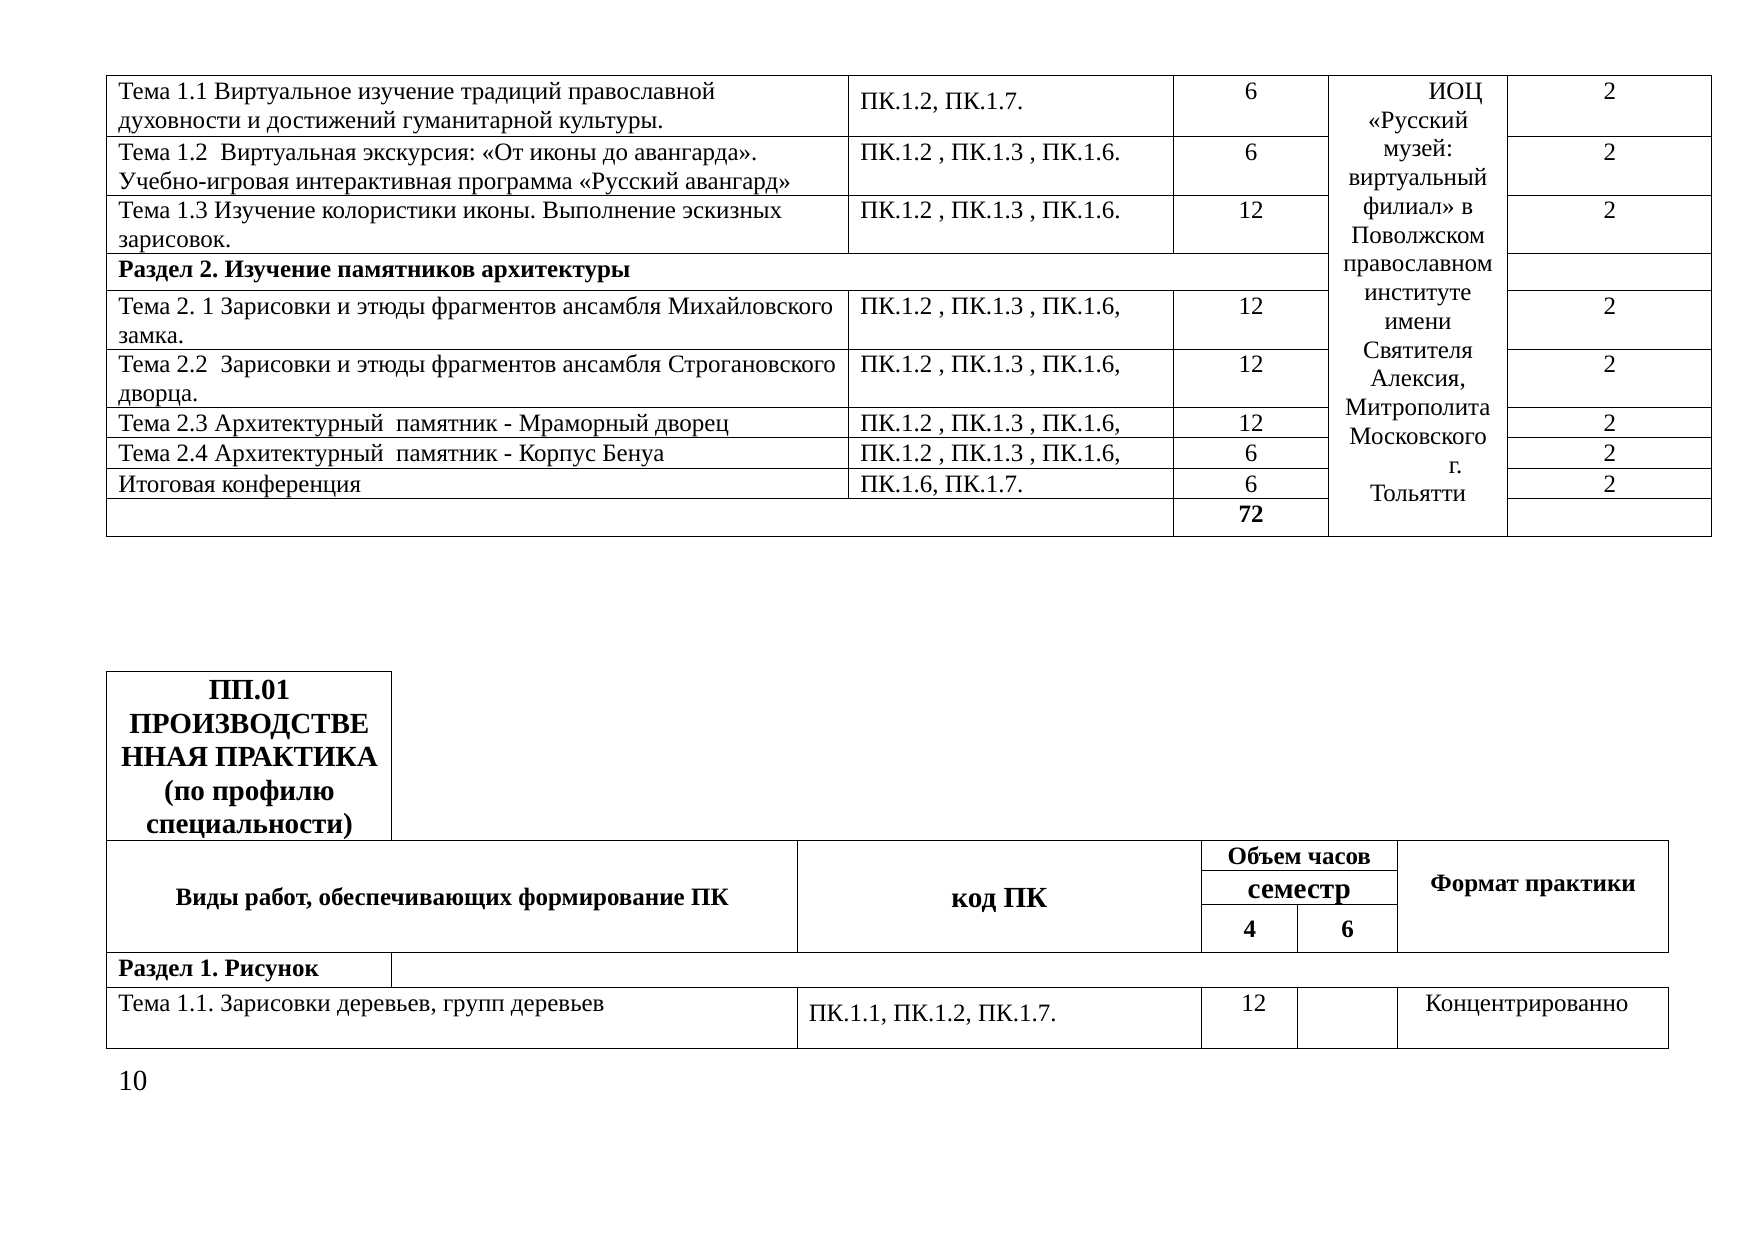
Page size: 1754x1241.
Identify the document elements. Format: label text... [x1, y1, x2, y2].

table_cell Объем часов [1202, 841, 1397, 870]
table_cell 12 [1174, 196, 1328, 253]
table_cell 2 [1508, 469, 1711, 498]
table_cell [392, 953, 1669, 987]
table_cell 2 [1508, 438, 1711, 468]
table_cell 6 [1174, 469, 1328, 498]
table_cell ПК.1.2 , ПК.1.3 , ПК.1.6, [849, 350, 1173, 407]
table_cell Концентрированно [1398, 988, 1668, 1048]
table_cell Формат практики [1398, 841, 1668, 952]
table_cell 2 [1508, 291, 1711, 348]
table_cell ПК.1.6, ПК.1.7. [849, 469, 1173, 498]
table_cell ПК.1.2, ПК.1.7. [849, 76, 1173, 136]
table_cell 12 [1174, 408, 1328, 437]
table_cell ПК.1.2 , ПК.1.3 , ПК.1.6. [849, 196, 1173, 253]
table_cell 6 [1174, 76, 1328, 136]
table_cell Тема 2.4 Архитектурный памятник - Корпус Бенуа [107, 438, 848, 468]
table_header [392, 671, 1669, 840]
table_cell ПК.1.2 , ПК.1.3 , ПК.1.6, [849, 291, 1173, 348]
table_cell [1508, 499, 1711, 536]
table_cell Раздел 2. Изучение памятников архитектуры [107, 254, 1328, 290]
table_header ПП.01 ПРОИЗВОДСТВЕННАЯ ПРАКТИКА (по профилю специальности) [107, 672, 391, 840]
table_cell 2 [1508, 350, 1711, 407]
table_cell ПК.1.1, ПК.1.2, ПК.1.7. [798, 988, 1201, 1048]
table_cell 2 [1508, 196, 1711, 253]
table_cell 6 [1174, 137, 1328, 194]
table_cell 2 [1508, 76, 1711, 136]
table_cell 12 [1174, 350, 1328, 407]
table_cell 6 [1298, 905, 1397, 952]
table_cell ИОЦ «Русский музей: виртуальный филиал» в Поволжском православном институте имени Святителя Алексия, Митрополита Московского г. Тольятти [1329, 76, 1507, 536]
table_cell семестр [1202, 871, 1397, 904]
table_cell 72 [1174, 499, 1328, 536]
table_cell код ПК [798, 841, 1201, 952]
table_cell ПК.1.2 , ПК.1.3 , ПК.1.6, [849, 408, 1173, 437]
table_cell 4 [1202, 905, 1297, 952]
table_cell [107, 499, 1173, 536]
table_cell Тема 2. 1 Зарисовки и этюды фрагментов ансамбля Михайловского замка. [107, 291, 848, 348]
table_cell Тема 2.3 Архитектурный памятник - Мраморный дворец [107, 408, 848, 437]
table_cell 2 [1508, 137, 1711, 194]
table_cell 12 [1202, 988, 1297, 1048]
table_cell Тема 1.2 Виртуальная экскурсия: «От иконы до авангарда». Учебно-игровая интерактивная программа «Русский авангард» [107, 137, 848, 194]
table_cell [1298, 988, 1397, 1048]
table_cell Раздел 1. Рисунок [107, 953, 391, 987]
table_cell 2 [1508, 408, 1711, 437]
table_cell Итоговая конференция [107, 469, 848, 498]
table_cell Тема 1.1. Зарисовки деревьев, групп деревьев [107, 988, 797, 1048]
table_cell Тема 1.3 Изучение колористики иконы. Выполнение эскизных зарисовок. [107, 196, 848, 253]
table_cell 6 [1174, 438, 1328, 468]
table_cell [1508, 254, 1711, 290]
table_cell 12 [1174, 291, 1328, 348]
table_cell ПК.1.2 , ПК.1.3 , ПК.1.6, [849, 438, 1173, 468]
table_cell Тема 2.2 Зарисовки и этюды фрагментов ансамбля Строгановского дворца. [107, 350, 848, 407]
table_cell ПК.1.2 , ПК.1.3 , ПК.1.6. [849, 137, 1173, 194]
table_cell Тема 1.1 Виртуальное изучение традиций православной духовности и достижений гуманитарной культуры. [107, 76, 848, 136]
table_cell Виды работ, обеспечивающих формирование ПК [107, 841, 797, 952]
